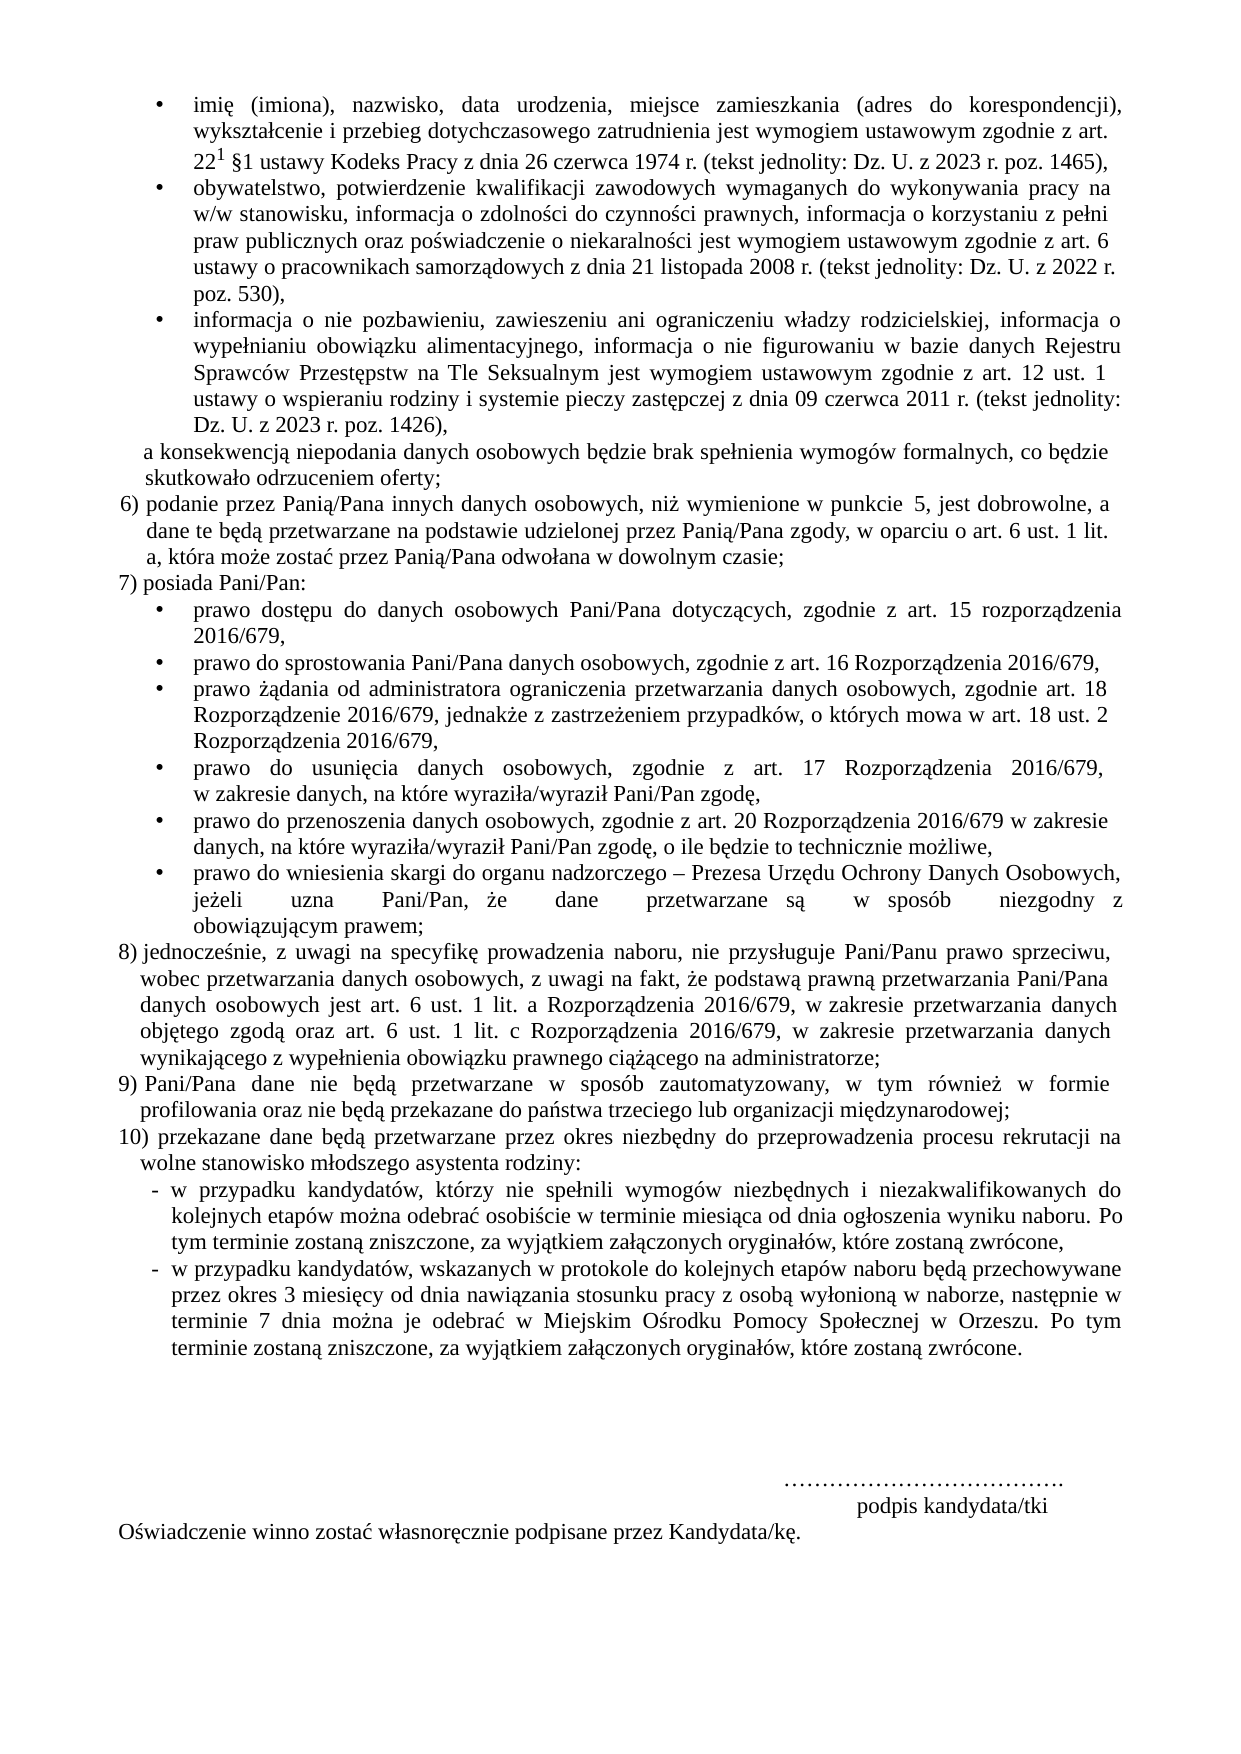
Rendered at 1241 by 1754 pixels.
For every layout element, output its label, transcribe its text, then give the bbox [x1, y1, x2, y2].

list obywatelstwo, potwierdzenie kwalifikacji zawodowych wymaganych do wykonywania pracy na w/w stanowisku, informacja o zdolności do czynności prawnych, informacja o korzystaniu z pełni praw publicznych oraz poświadczenie o niekaralności jest wymogiem ustawowym zgodnie z art. 6 ustawy o pracownikach samorządowych z dnia 21 listopada 2008 r. (tekst jednolity: Dz. U. z 2022 r. poz. 530), [156, 174, 1123, 306]
list prawo do usunięcia danych osobowych, zgodnie z art. 17 Rozporządzenia 2016/679, w zakresie danych, na które wyraziła/wyraził Pani/Pan zgodę, [156, 754, 1123, 807]
list prawo żądania od administratora ograniczenia przetwarzania danych osobowych, zgodnie art. 18 Rozporządzenie 2016/679, jednakże z zastrzeżeniem przypadków, o których mowa w art. 18 ust. 2 Rozporządzenia 2016/679, [156, 675, 1123, 754]
text podpis kandydata/tki [118, 1492, 1123, 1518]
list prawo dostępu do danych osobowych Pani/Pana dotyczących, zgodnie z art. 15 rozporządzenia 2016/679, [156, 596, 1123, 648]
list prawo do przenoszenia danych osobowych, zgodnie z art. 20 Rozporządzenia 2016/679 w zakresie danych, na które wyraziła/wyraził Pani/Pan zgodę, o ile będzie to technicznie możliwe, [156, 807, 1123, 859]
list informacja o nie pozbawieniu, zawieszeniu ani ograniczeniu władzy rodzicielskiej, informacja o wypełnianiu obowiązku alimentacyjnego, informacja o nie figurowaniu w bazie danych Rejestru Sprawców Przestępstw na Tle Seksualnym jest wymogiem ustawowym zgodnie z art. 12 ust. 1 ustawy o wspieraniu rodziny i systemie pieczy zastępczej z dnia 09 czerwca 2011 r. (tekst jednolity: Dz. U. z 2023 r. poz. 1426), [156, 306, 1123, 438]
text a konsekwencją niepodania danych osobowych będzie brak spełnienia wymogów formalnych, co będzie skutkowało odrzuceniem oferty; [143, 438, 1123, 490]
text - w przypadku kandydatów, którzy nie spełnili wymogów niezbędnych i niezakwalifikowanych do kolejnych etapów można odebrać osobiście w terminie miesiąca od dnia ogłoszenia wyniku naboru. Po tym terminie zostaną zniszczone, za wyjątkiem załączonych oryginałów, które zostaną zwrócone, [151, 1176, 1123, 1255]
text 7) posiada Pani/Pan: [118, 569, 1123, 596]
list prawo do wniesienia skargi do organu nadzorczego – Prezesa Urzędu Ochrony Danych Osobowych, jeżeli uzna Pani/Pan, że dane przetwarzane są w sposób niezgodny z obowiązującym prawem; [156, 859, 1123, 938]
text - w przypadku kandydatów, wskazanych w protokole do kolejnych etapów naboru będą przechowywane przez okres 3 miesięcy od dnia nawiązania stosunku pracy z osobą wyłonioną w naborze, następnie w terminie 7 dnia można je odebrać w Miejskim Ośrodku Pomocy Społecznej w Orzeszu. Po tym terminie zostaną zniszczone, za wyjątkiem załączonych oryginałów, które zostaną zwrócone. [151, 1255, 1123, 1360]
text 10) przekazane dane będą przetwarzane przez okres niezbędny do przeprowadzenia procesu rekrutacji na wolne stanowisko młodszego asystenta rodziny: [118, 1123, 1123, 1176]
text 8) jednocześnie, z uwagi na specyfikę prowadzenia naboru, nie przysługuje Pani/Panu prawo sprzeciwu, wobec przetwarzania danych osobowych, z uwagi na fakt, że podstawą prawną przetwarzania Pani/Pana danych osobowych jest art. 6 ust. 1 lit. a Rozporządzenia 2016/679, w zakresie przetwarzania danych objętego zgodą oraz art. 6 ust. 1 lit. c Rozporządzenia 2016/679, w zakresie przetwarzania danych wynikającego z wypełnienia obowiązku prawnego ciążącego na administratorze; [118, 938, 1123, 1070]
list imię (imiona), nazwisko, data urodzenia, miejsce zamieszkania (adres do korespondencji), wykształcenie i przebieg dotychczasowego zatrudnienia jest wymogiem ustawowym zgodnie z art. 221 §1 ustawy Kodeks Pracy z dnia 26 czerwca 1974 r. (tekst jednolity: Dz. U. z 2023 r. poz. 1465), [156, 91, 1123, 174]
text 9) Pani/Pana dane nie będą przetwarzane w sposób zautomatyzowany, w tym również w formie profilowania oraz nie będą przekazane do państwa trzeciego lub organizacji międzynarodowej; [118, 1070, 1123, 1123]
list prawo do sprostowania Pani/Pana danych osobowych, zgodnie z art. 16 Rozporządzenia 2016/679, [156, 648, 1123, 675]
text 6) podanie przez Panią/Pana innych danych osobowych, niż wymienione w punkcie 5, jest dobrowolne, a dane te będą przetwarzane na podstawie udzielonej przez Panią/Pana zgody, w oparciu o art. 6 ust. 1 lit. a, która może zostać przez Panią/Pana odwołana w dowolnym czasie; [120, 490, 1123, 569]
text ………………………………. [118, 1466, 1123, 1492]
text Oświadczenie winno zostać własnoręcznie podpisane przez Kandydata/kę. [118, 1518, 1123, 1544]
